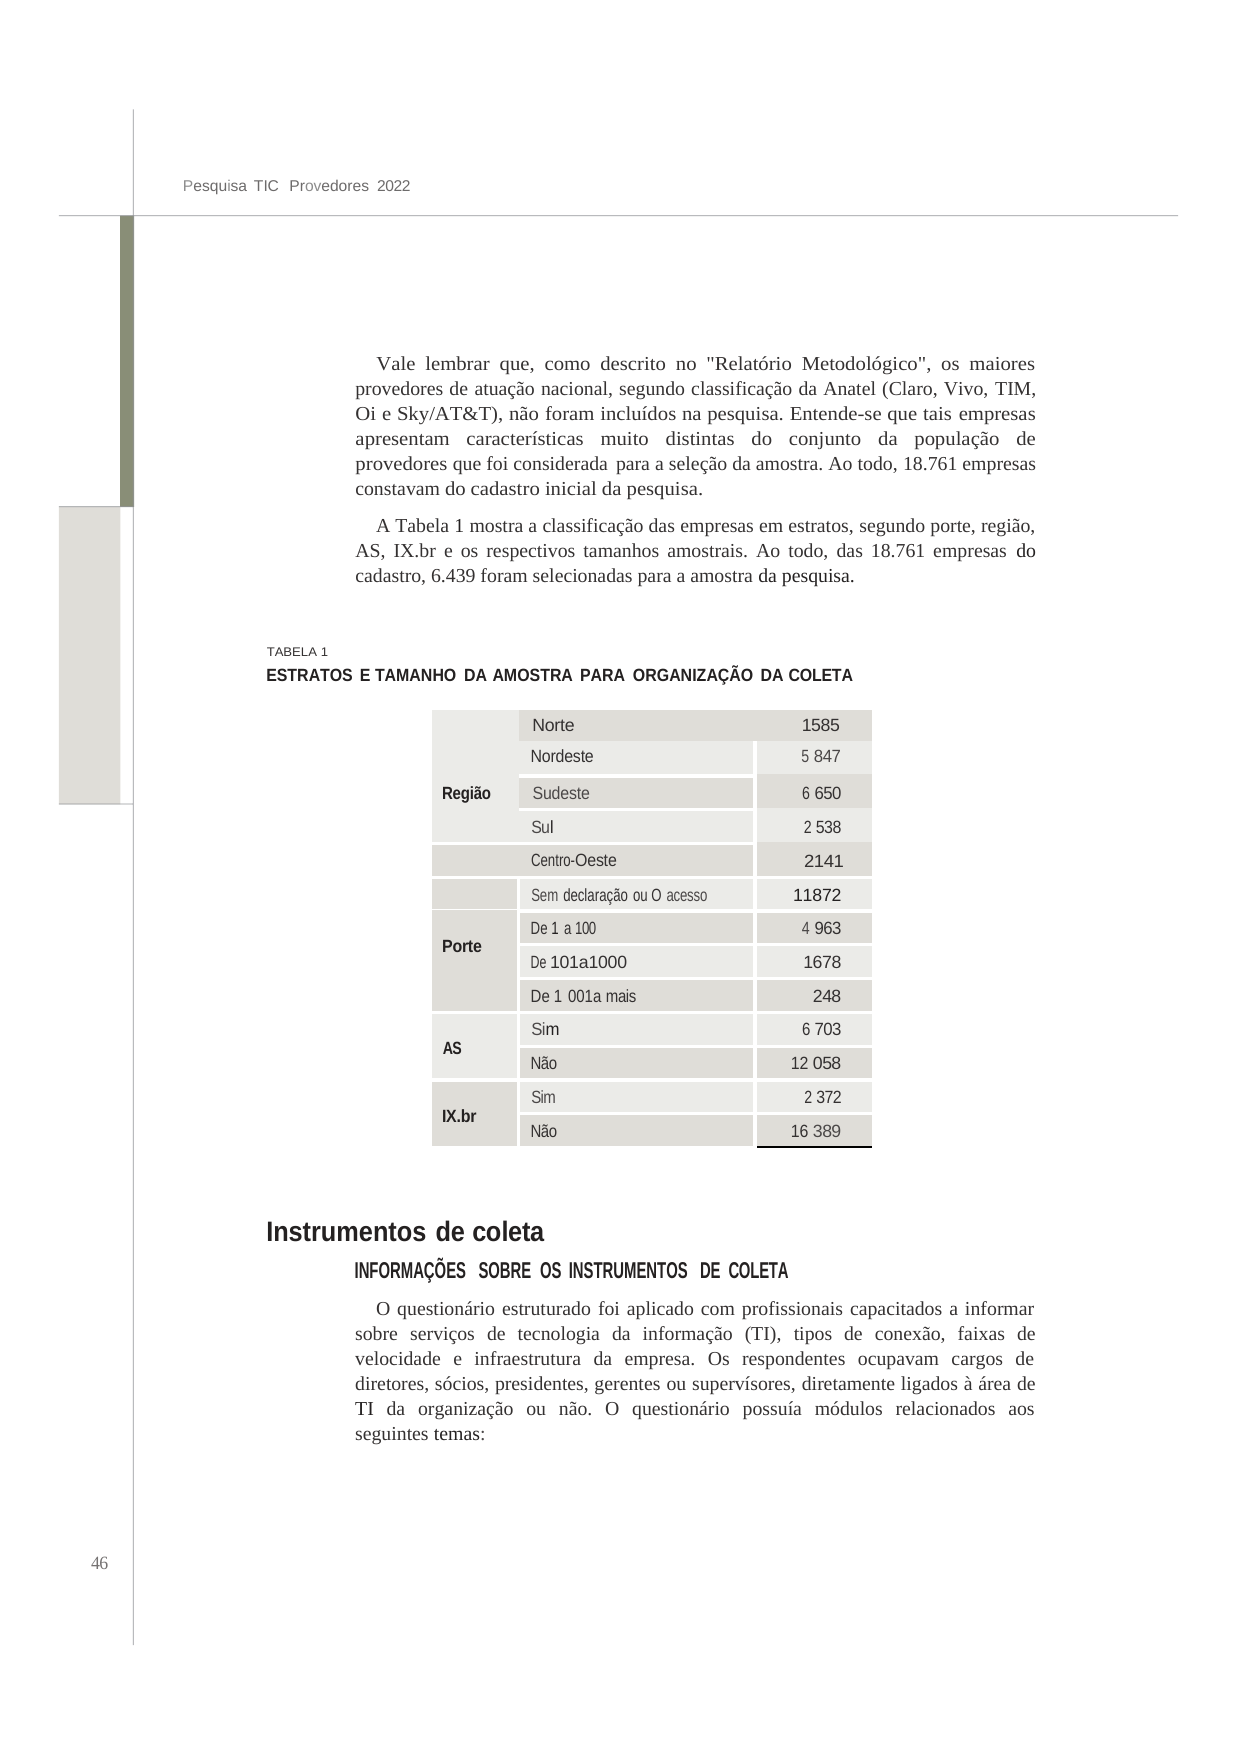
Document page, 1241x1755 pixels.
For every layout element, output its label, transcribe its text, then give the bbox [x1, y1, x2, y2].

table_cell 2 538 [757, 808, 872, 842]
table_cell 5 847 [757, 741, 872, 774]
table_cell Região [432, 774, 519, 808]
table_cell Não [520, 1115, 753, 1146]
table_cell De 101a1000 [520, 946, 753, 977]
table_cell Sudeste [519, 778, 753, 808]
table_cell Porte [432, 910, 517, 1011]
table_cell De 1 001a mais [520, 980, 753, 1011]
subtitle INFORMAÇÕES SOBRE OS INSTRUMENTOS DE COLETA [354, 1257, 1136, 1283]
table_cell Centro-Oeste [432, 845, 753, 876]
table_cell Sem declaração ou O acesso [520, 879, 753, 909]
table_cell Não [520, 1048, 753, 1078]
table_cell 1678 [757, 946, 872, 977]
table_cell IX.br [432, 1082, 517, 1146]
table_header [432, 710, 519, 741]
table_cell Sul [432, 808, 753, 842]
table_cell De 1 a 100 [520, 913, 753, 943]
text ESTRATOS E TAMANHO DA AMOSTRA PARA ORGANIZAÇÃO DA COLETA [266, 664, 1136, 685]
table_cell 2141 [757, 842, 872, 876]
text A Tabela 1 mostra a classificação das empresas em estratos, segundo porte, região, AS, IX.br e os respectivos tamanhos amostrais. Ao todo, das 18.761 empresas do cadastro, 6.439 foram selecionadas para a amostra da pesquisa. [355, 514, 1036, 587]
table_cell 6 650 [757, 774, 872, 808]
table_cell 2 372 [757, 1082, 872, 1112]
table_cell 6 703 [757, 1014, 872, 1045]
table_header Norte 1585 [519, 710, 872, 741]
text Instrumentos de coleta [266, 1215, 1136, 1247]
table_cell AS [432, 1014, 517, 1078]
table_cell 12 058 [757, 1048, 872, 1078]
table_cell 4 963 [757, 913, 872, 943]
table_cell 11872 [757, 879, 872, 909]
table_cell 16 389 [757, 1115, 872, 1146]
table_cell [432, 879, 517, 909]
text Vale lembrar que, como descrito no "Relatório Metodológico", os maiores provedores de atuação nacional, segundo classificação da Anatel (Claro, Vivo, TIM, Oi e Sky/AT&T), não foram incluídos na pesquisa. Entende-se que tais empresas apresentam características muito distintas do conjunto da população de provedores que foi considerada para a seleção da amostra. Ao todo, 18.761 empresas constavam do cadastro inicial da pesquisa. [355, 352, 1036, 500]
table_cell Sim [520, 1014, 753, 1045]
text TABELA 1 [267, 644, 1136, 659]
text O questionário estruturado foi aplicado com profissionais capacitados a informar sobre serviços de tecnologia da informação (TI), tipos de conexão, faixas de velocidade e infraestrutura da empresa. Os respondentes ocupavam cargos de diretores, sócios, presidentes, gerentes ou supervísores, diretamente ligados à área de TI da organização ou não. O questionário possuía módulos relacionados aos seguintes temas: [355, 1296, 1036, 1444]
table_cell 248 [757, 980, 872, 1011]
table_cell Nordeste [432, 741, 753, 774]
table_cell Sim [520, 1082, 753, 1112]
